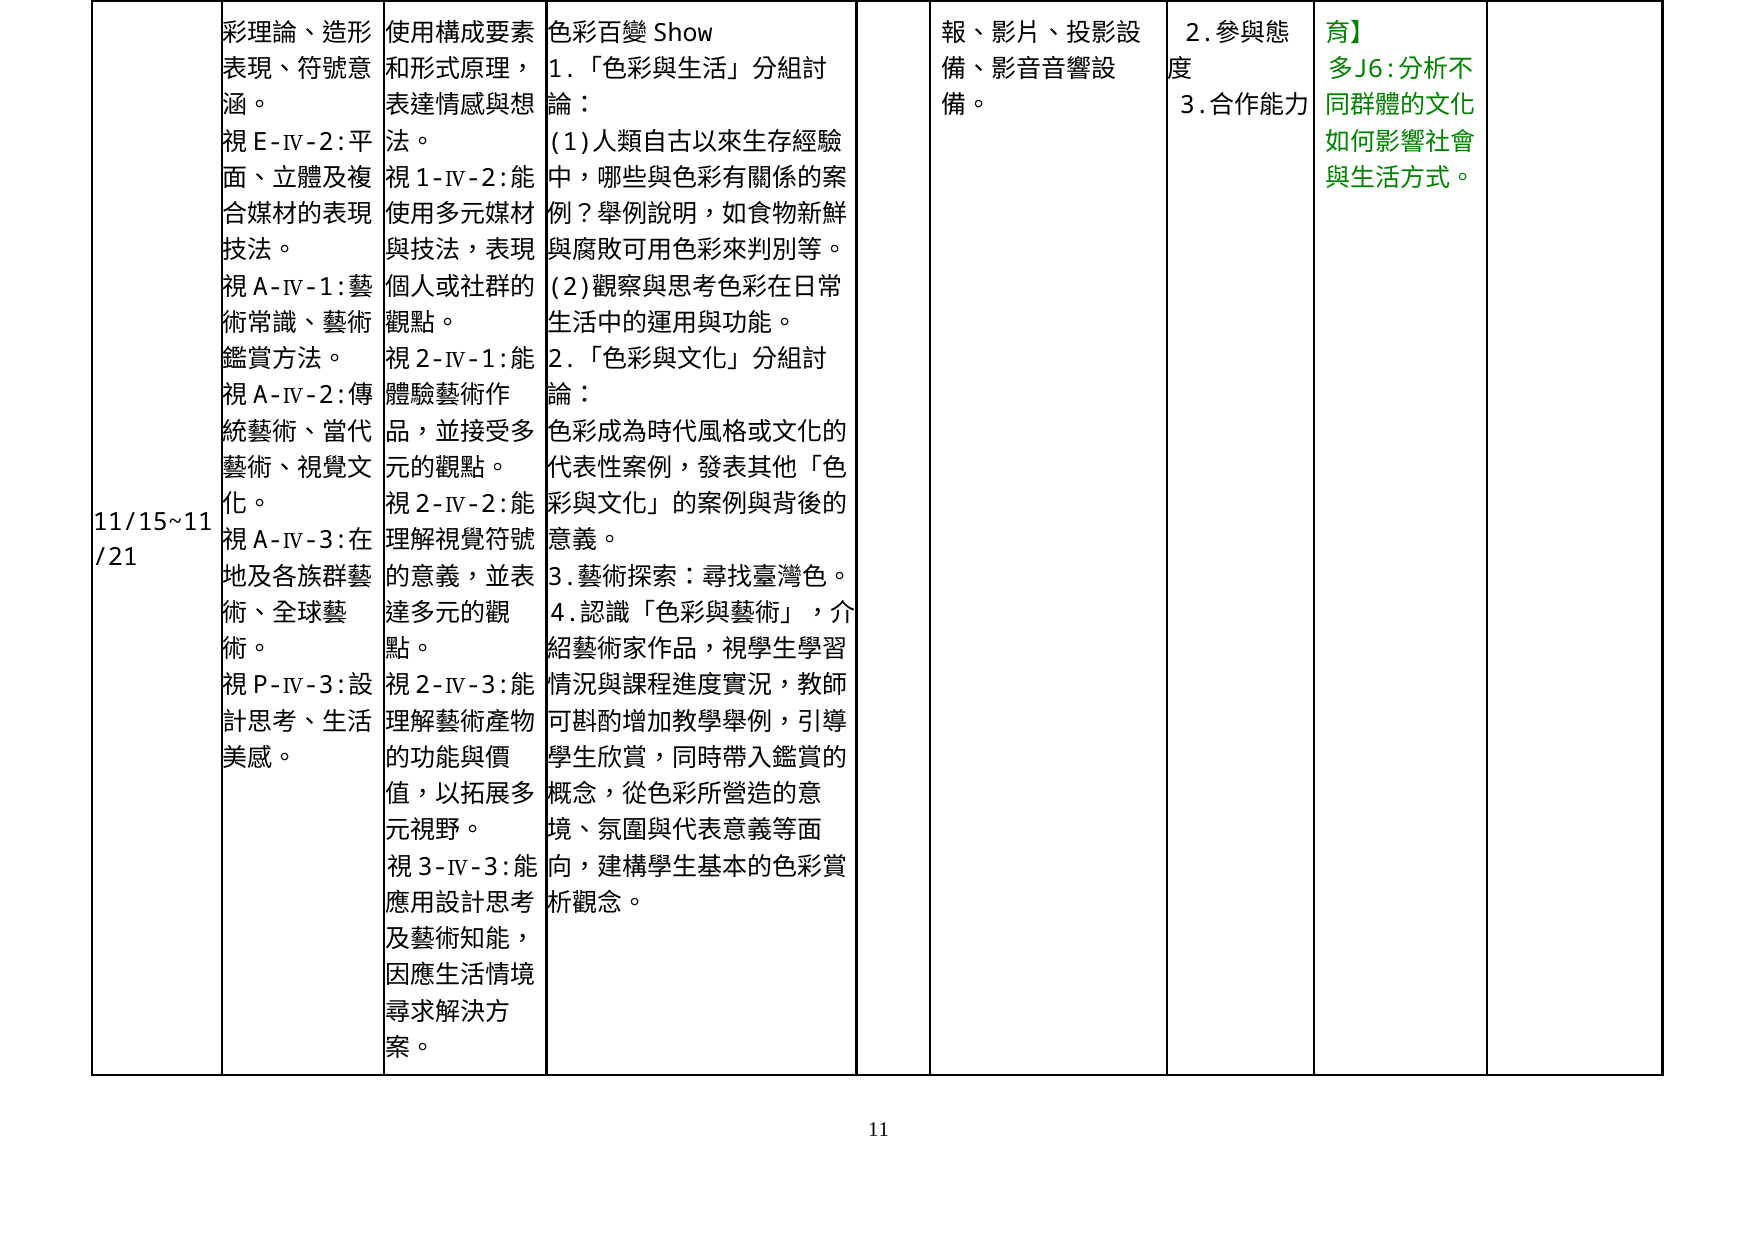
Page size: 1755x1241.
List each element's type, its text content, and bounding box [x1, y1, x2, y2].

table_cell 育】 多J6:分析不同群體的文化如何影響社會與生活方式。 [1315, 2, 1486, 1074]
table_cell 色彩百變Show 1.「色彩與生活」分組討論： (1)人類自古以來生存經驗中，哪些與色彩有關係的案例？舉例說明，如食物新鮮與腐敗可用色彩來判別等。 (2)觀察與思考色彩在日常生活中的運用與功能。 2.「色彩與文化」分組討論： 色彩成為時代風格或文化的代表性案例，發表其他「色彩與文化」的案例與背後的意義。 3.藝術探索：尋找臺灣色。 4.認識「色彩與藝術」，介紹藝術家作品，視學生學習情況與課程進度實況，教師可斟酌增加教學舉例，引導學生欣賞，同時帶入鑑賞的概念，從色彩所營造的意境、氛圍與代表意義等面向，建構學生基本的色彩賞析觀念。 [548, 2, 855, 1074]
table_cell 彩理論、造形表現、符號意涵。 視E-Ⅳ-2:平面、立體及複合媒材的表現技法。 視A-Ⅳ-1:藝術常識、藝術鑑賞方法。 視A-Ⅳ-2:傳統藝術、當代藝術、視覺文化。 視A-Ⅳ-3:在地及各族群藝術、全球藝術。 視P-Ⅳ-3:設計思考、生活美感。 [223, 2, 383, 1074]
table_cell [858, 2, 929, 1074]
table_cell 2.參與態度 3.合作能力 [1168, 2, 1313, 1074]
table_cell 報、影片、投影設備、影音音響設備。 [931, 2, 1166, 1074]
table_cell 11/15~11/21 [93, 2, 221, 1074]
table_cell [1488, 2, 1661, 1074]
table_cell 使用構成要素和形式原理，表達情感與想法。 視1-Ⅳ-2:能使用多元媒材與技法，表現個人或社群的觀點。 視2-Ⅳ-1:能體驗藝術作品，並接受多元的觀點。 視2-Ⅳ-2:能理解視覺符號的意義，並表達多元的觀點。 視2-Ⅳ-3:能理解藝術產物的功能與價值，以拓展多元視野。 視3-Ⅳ-3:能應用設計思考及藝術知能，因應生活情境尋求解決方案。 [385, 2, 545, 1074]
